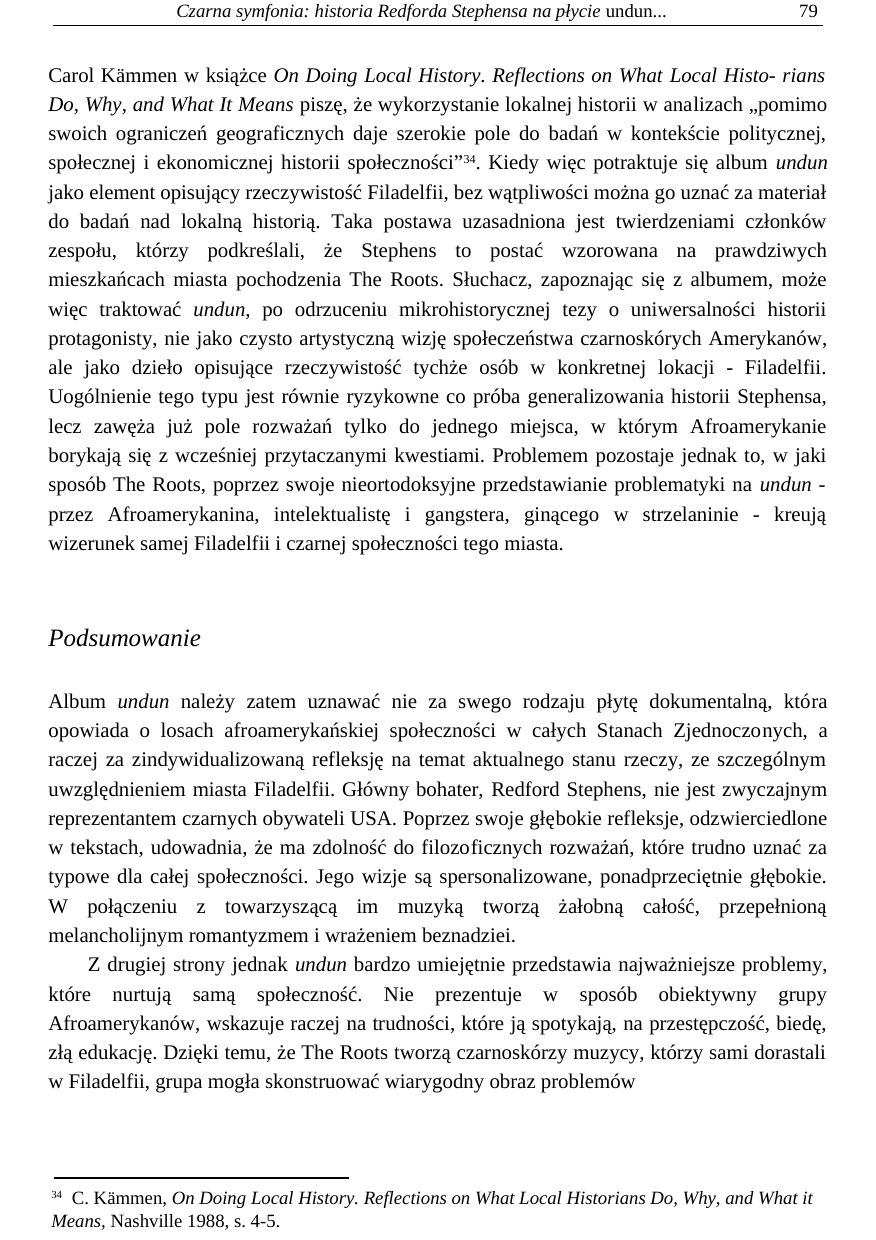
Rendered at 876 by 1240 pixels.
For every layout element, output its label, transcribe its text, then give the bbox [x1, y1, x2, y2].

text 34 C. Kämmen, On Doing Local History. Reflections on What Local Historians Do, Why, and What it Means, Nashville 1988, s. 4-5. [51, 1187, 827, 1232]
text Z drugiej strony jednak undun bardzo umiejętnie przedstawia najważniejsze pro­blemy, które nurtują samą społeczność. Nie prezentuje w sposób obiektywny grupy Afroamerykanów, wskazuje raczej na trudności, które ją spotykają, na przestępczość, biedę, złą edukację. Dzięki temu, że The Roots tworzą czarnoskórzy muzycy, którzy sami dorastali w Filadelfii, grupa mogła skonstruować wiarygodny obraz problemów [48, 952, 827, 1093]
text Czarna symfonia: historia Redforda Stephensa na płycie undun... [176, 0, 696, 22]
text 79 [799, 0, 825, 22]
text Carol Kämmen w książce On Doing Local History. Reflections on What Local Histo- rians Do, Why, and What It Means piszę, że wykorzystanie lokalnej historii w ana­lizach „pomimo swoich ograniczeń geograficznych daje szerokie pole do badań w kontekście politycznej, społecznej i ekonomicznej historii społeczności”34. Kiedy więc potraktuje się album undun jako element opisujący rzeczywistość Filadelfii, bez wątpliwości można go uznać za materiał do badań nad lokalną historią. Taka postawa uzasadniona jest twierdzeniami członków zespołu, którzy podkreślali, że Stephens to postać wzorowana na prawdziwych mieszkańcach miasta pochodzenia The Roots. Słuchacz, zapoznając się z albumem, może więc traktować undun, po odrzuceniu mikrohistorycznej tezy o uniwersalności historii protagonisty, nie jako czysto arty­styczną wizję społeczeństwa czarnoskórych Amerykanów, ale jako dzieło opisujące rzeczywistość tychże osób w konkretnej lokacji - Filadelfii. Uogólnienie tego typu jest równie ryzykowne co próba generalizowania historii Stephensa, lecz zawęża już pole rozważań tylko do jednego miejsca, w którym Afroamerykanie borykają się z wcześniej przytaczanymi kwestiami. Problemem pozostaje jednak to, w jaki sposób The Roots, poprzez swoje nieortodoksyjne przedstawianie problematyki na undun - przez Afroamerykanina, intelektualistę i gangstera, ginącego w strzelaninie - kreują wizerunek samej Filadelfii i czarnej społeczności tego miasta. [48, 62, 827, 555]
text Album undun należy zatem uznawać nie za swego rodzaju płytę dokumentalną, któ­ra opowiada o losach afroamerykańskiej społeczności w całych Stanach Zjednoczo­nych, a raczej za zindywidualizowaną refleksję na temat aktualnego stanu rzeczy, ze szczególnym uwzględnieniem miasta Filadelfii. Główny bohater, Redford Stephens, nie jest zwyczajnym reprezentantem czarnych obywateli USA. Poprzez swoje głę­bokie refleksje, odzwierciedlone w tekstach, udowadnia, że ma zdolność do filozo­ficznych rozważań, które trudno uznać za typowe dla całej społeczności. Jego wizje są spersonalizowane, ponadprzeciętnie głębokie. W połączeniu z towarzyszącą im muzyką tworzą żałobną całość, przepełnioną melancholijnym romantyzmem i wra­żeniem beznadziei. [48, 689, 827, 947]
subtitle Podsumowanie [48, 623, 827, 651]
